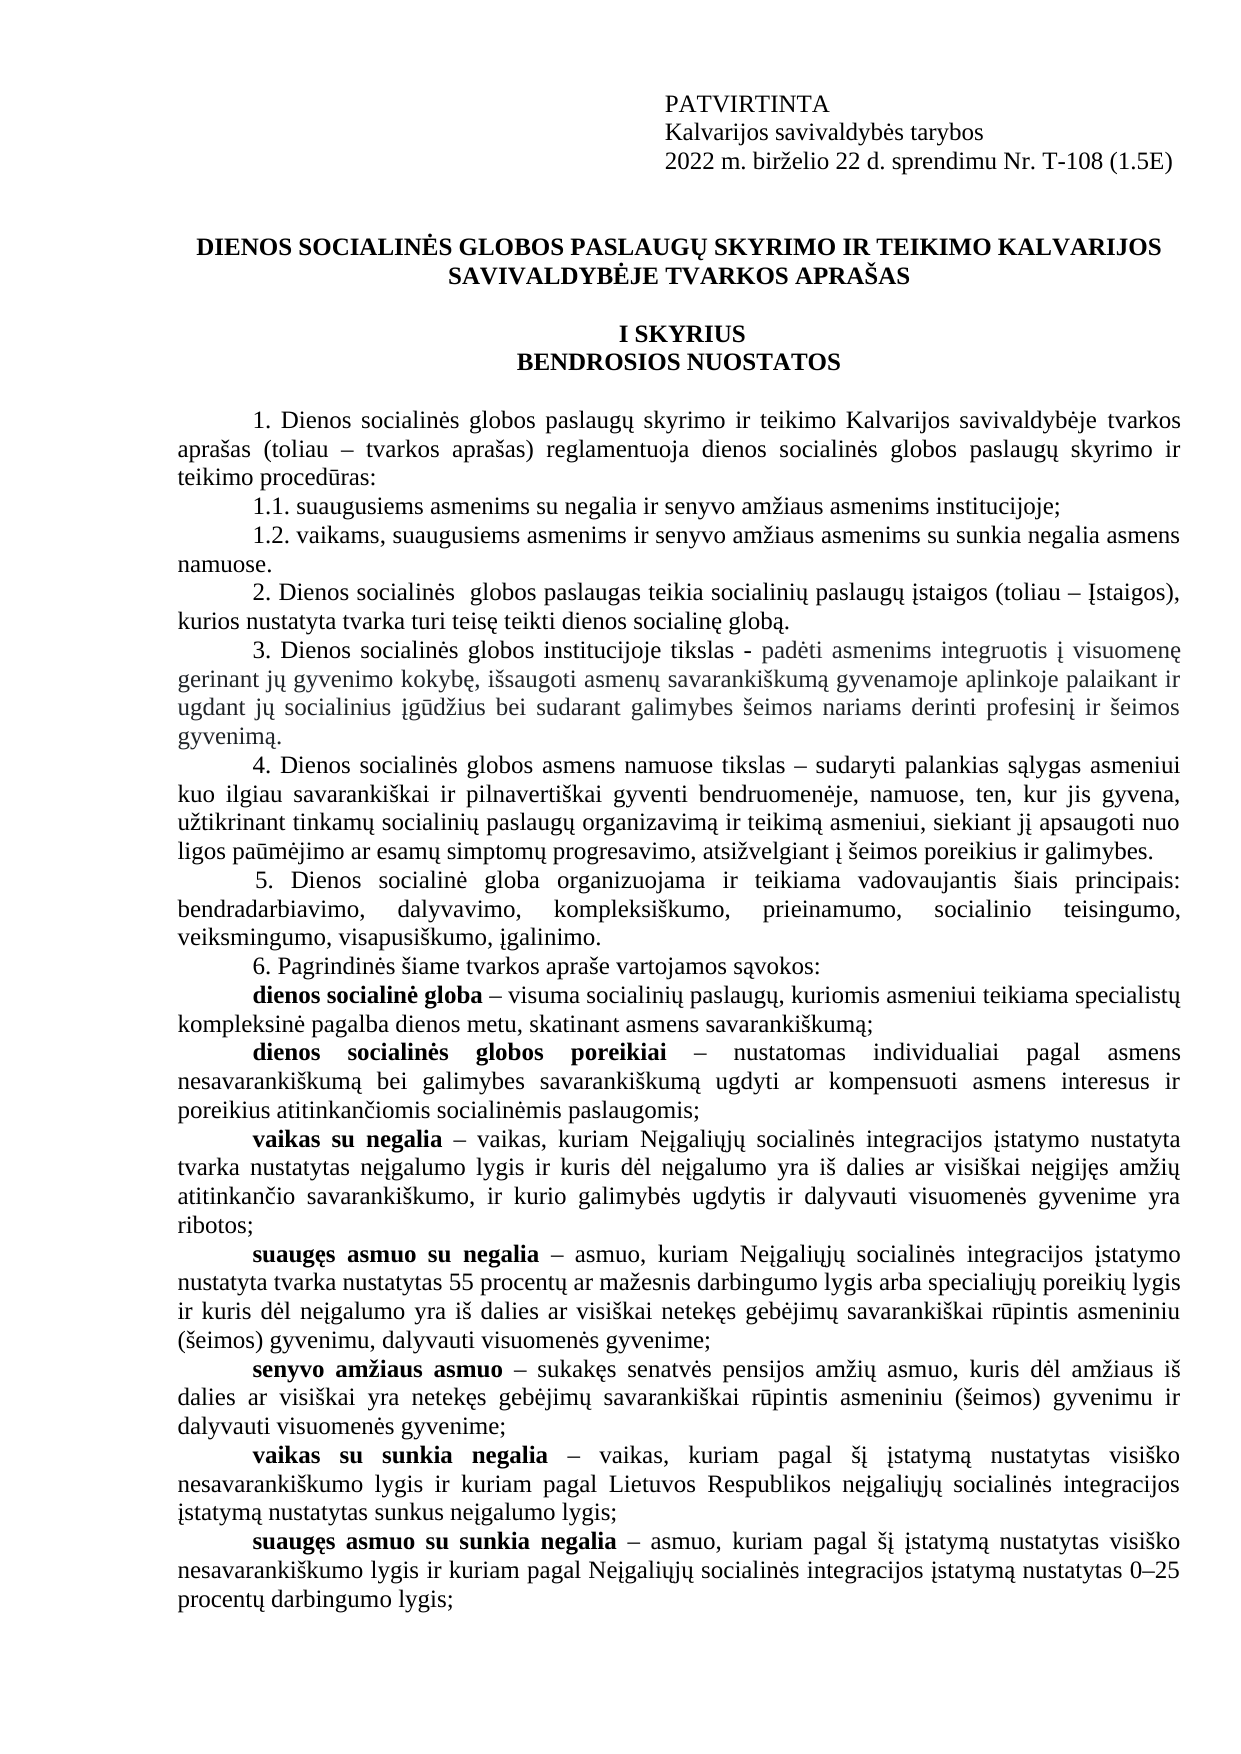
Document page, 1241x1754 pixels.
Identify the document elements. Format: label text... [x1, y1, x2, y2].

text 4. Dienos socialinės globos asmens namuose tikslas – sudaryti palankias sąlygas asmeniui kuo ilgiau savarankiškai ir pilnavertiškai gyventi bendruomenėje, namuose, ten, kur jis gyvena, užtikrinant tinkamų socialinių paslaugų organizavimą ir teikimą asmeniui, siekiant jį apsaugoti nuo ligos paūmėjimo ar esamų simptomų progresavimo, atsižvelgiant į šeimos poreikius ir galimybes. [177, 750, 1181, 865]
text dienos socialinė globa – visuma socialinių paslaugų, kuriomis asmeniui teikiama specialistų kompleksinė pagalba dienos metu, skatinant asmens savarankiškumą; [177, 980, 1181, 1037]
text 6. Pagrindinės šiame tvarkos apraše vartojamos sąvokos: [177, 951, 1181, 980]
text 3. Dienos socialinės globos institucijoje tikslas - padėti asmenims integruotis į visuomenę gerinant jų gyvenimo kokybę, išsaugoti asmenų savarankiškumą gyvenamoje aplinkoje palaikant ir ugdant jų socialinius įgūdžius bei sudarant galimybes šeimos nariams derinti profesinį ir šeimos gyvenimą. [177, 635, 1181, 750]
text dienos socialinės globos poreikiai – nustatomas individualiai pagal asmens nesavarankiškumą bei galimybes savarankiškumą ugdyti ar kompensuoti asmens interesus ir poreikius atitinkančiomis socialinėmis paslaugomis; [177, 1037, 1181, 1124]
text PATVIRTINTA [664, 89, 1181, 117]
text 5. Dienos socialinė globa organizuojama ir teikiama vadovaujantis šiais principais: bendradarbiavimo, dalyvavimo, kompleksiškumo, prieinamumo, socialinio teisingumo, veiksmingumo, visapusiškumo, įgalinimo. [177, 865, 1181, 951]
text 2022 m. birželio 22 d. sprendimu Nr. T-108 (1.5E) [664, 146, 1181, 175]
text senyvo amžiaus asmuo – sukakęs senatvės pensijos amžių asmuo, kuris dėl amžiaus iš dalies ar visiškai yra netekęs gebėjimų savarankiškai rūpintis asmeniniu (šeimos) gyvenimu ir dalyvauti visuomenės gyvenime; [177, 1354, 1181, 1440]
text vaikas su negalia – vaikas, kuriam Neįgaliųjų socialinės integracijos įstatymo nustatyta tvarka nustatytas neįgalumo lygis ir kuris dėl neįgalumo yra iš dalies ar visiškai neįgijęs amžių atitinkančio savarankiškumo, ir kurio galimybės ugdytis ir dalyvauti visuomenės gyvenime yra ribotos; [177, 1124, 1181, 1239]
text I SKYRIUS [177, 319, 1181, 347]
text suaugęs asmuo su negalia – asmuo, kuriam Neįgaliųjų socialinės integracijos įstatymo nustatyta tvarka nustatytas 55 procentų ar mažesnis darbingumo lygis arba specialiųjų poreikių lygis ir kuris dėl neįgalumo yra iš dalies ar visiškai netekęs gebėjimų savarankiškai rūpintis asmeniniu (šeimos) gyvenimu, dalyvauti visuomenės gyvenime; [177, 1239, 1181, 1354]
text suaugęs asmuo su sunkia negalia – asmuo, kuriam pagal šį įstatymą nustatytas visiško nesavarankiškumo lygis ir kuriam pagal Neįgaliųjų socialinės integracijos įstatymą nustatytas 0–25 procentų darbingumo lygis; [177, 1526, 1181, 1612]
text 2. Dienos socialinės globos paslaugas teikia socialinių paslaugų įstaigos (toliau – Įstaigos), kurios nustatyta tvarka turi teisę teikti dienos socialinę globą. [177, 577, 1181, 635]
text vaikas su sunkia negalia – vaikas, kuriam pagal šį įstatymą nustatytas visiško nesavarankiškumo lygis ir kuriam pagal Lietuvos Respublikos neįgaliųjų socialinės integracijos įstatymą nustatytas sunkus neįgalumo lygis; [177, 1440, 1181, 1526]
text Kalvarijos savivaldybės tarybos [664, 117, 1181, 146]
text 1. Dienos socialinės globos paslaugų skyrimo ir teikimo Kalvarijos savivaldybėje tvarkos aprašas (toliau – tvarkos aprašas) reglamentuoja dienos socialinės globos paslaugų skyrimo ir teikimo procedūras: [177, 405, 1181, 491]
text DIENOS SOCIALINĖS GLOBOS PASLAUGŲ SKYRIMO IR TEIKIMO KALVARIJOS SAVIVALDYBĖJE TVARKOS APRAŠAS [177, 232, 1181, 290]
text 1.2. vaikams, suaugusiems asmenims ir senyvo amžiaus asmenims su sunkia negalia asmens namuose. [177, 520, 1181, 577]
text BENDROSIOS NUOSTATOS [177, 347, 1181, 376]
text 1.1. suaugusiems asmenims su negalia ir senyvo amžiaus asmenims institucijoje; [177, 491, 1181, 520]
